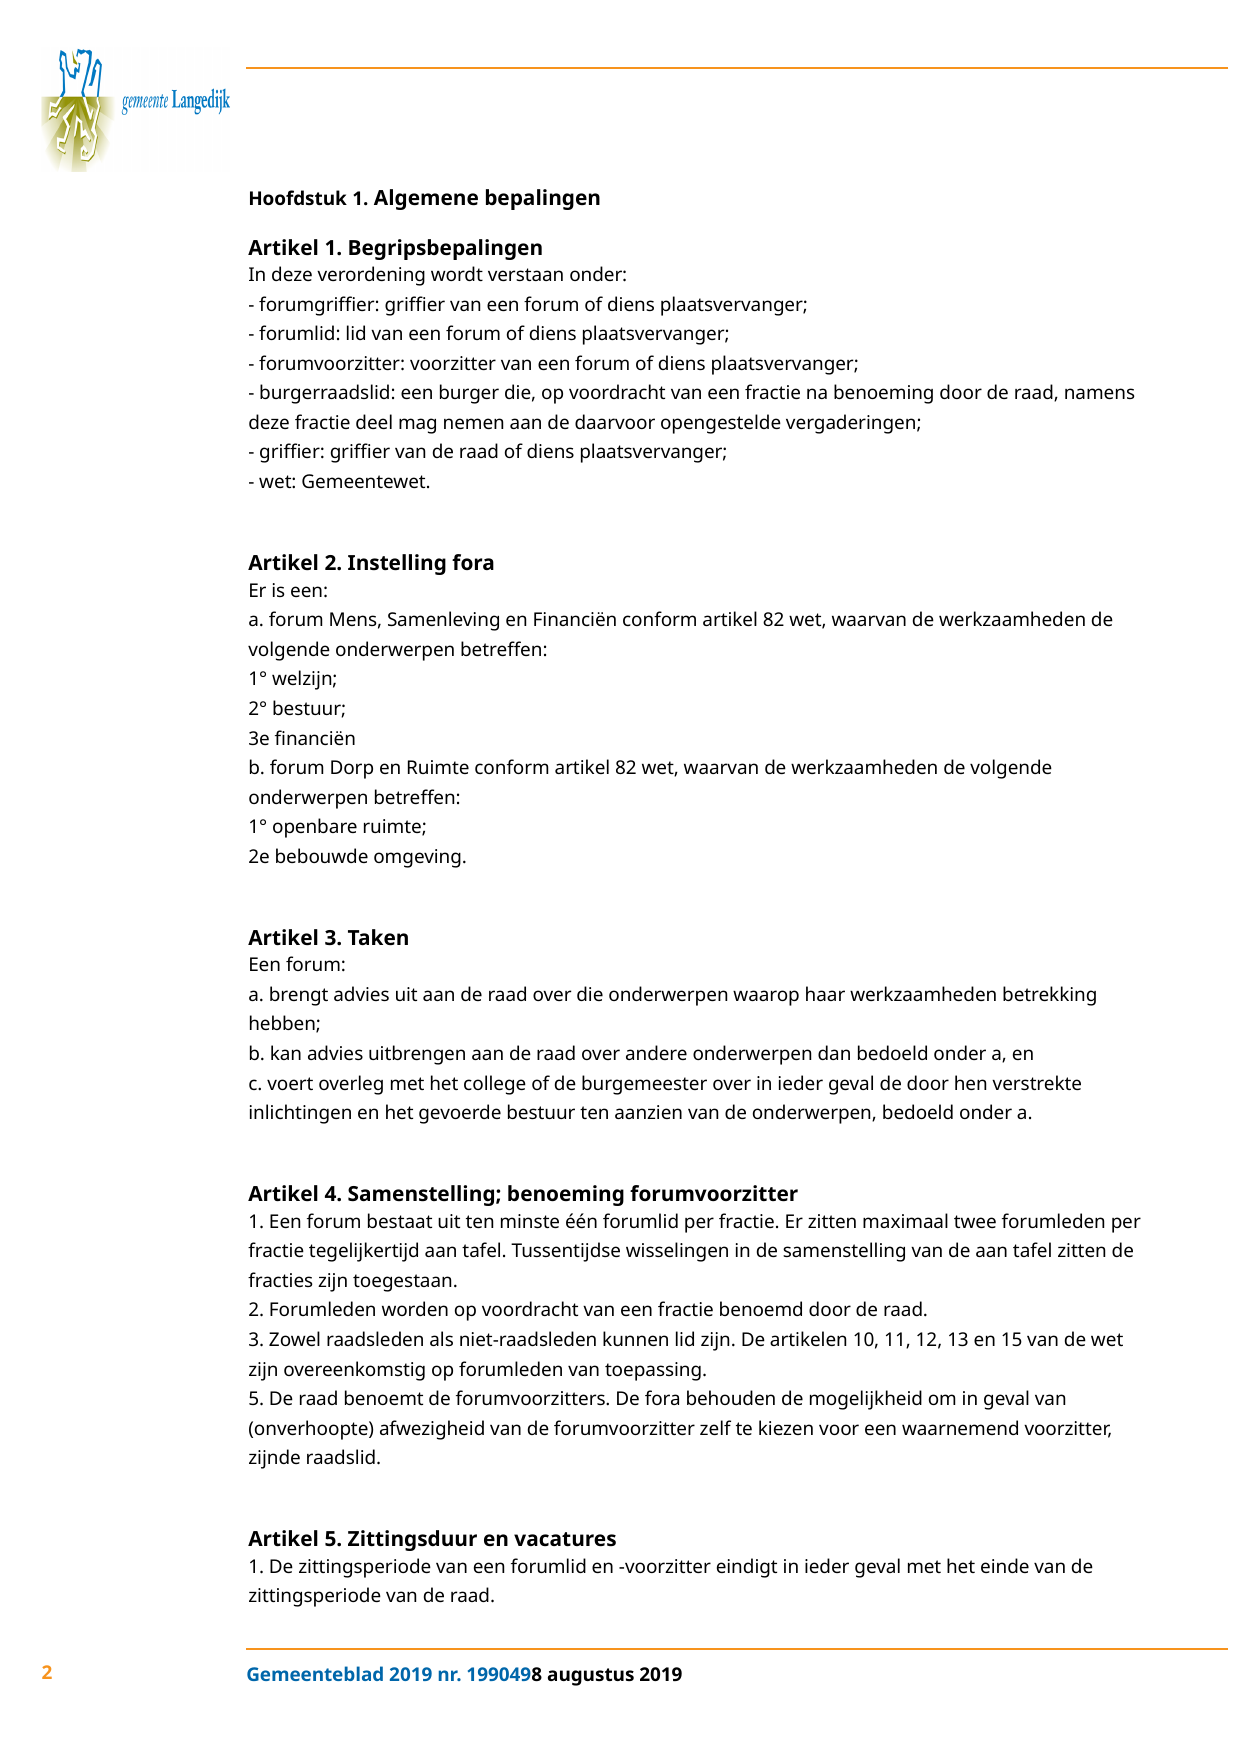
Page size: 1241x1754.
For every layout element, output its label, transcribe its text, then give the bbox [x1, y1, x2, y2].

text 1. De zittingsperiode van een forumlid en -voorzitter eindigt in ieder geval met het einde van de zittingsperiode van de raad. [248, 1553, 1152, 1608]
text a. forum Mens, Samenleving en Financiën conform artikel 82 wet, waarvan de werkzaamheden de volgende onderwerpen betreffen: [248, 606, 1152, 662]
text In deze verordening wordt verstaan onder: [248, 261, 1152, 287]
text 2. Forumleden worden op voordracht van een fractie benoemd door de raad. [248, 1297, 1152, 1322]
text Artikel 3. Taken [248, 923, 1152, 951]
text 1° openbare ruimte; [248, 813, 1152, 839]
text Artikel 1. Begripsbepalingen [248, 233, 1152, 261]
picture [41, 47, 231, 172]
text 3e financiën [248, 725, 1152, 750]
text 3. Zowel raadsleden als niet-raadsleden kunnen lid zijn. De artikelen 10, 11, 12, 13 en 15 van de wet zijn overeenkomstig op forumleden van toepassing. [248, 1326, 1152, 1381]
text Hoofdstuk 1. Algemene bepalingen [248, 183, 1152, 212]
text 1° welzijn; [248, 666, 1152, 691]
text Artikel 4. Samenstelling; benoeming forumvoorzitter [248, 1179, 1152, 1208]
text Artikel 5. Zittingsduur en vacatures [248, 1524, 1152, 1553]
text - wet: Gemeentewet. [248, 468, 1152, 494]
text Een forum: [248, 951, 1152, 977]
text Er is een: [248, 577, 1152, 602]
text - forumlid: lid van een forum of diens plaatsvervanger; [248, 320, 1152, 346]
text - forumvoorzitter: voorzitter van een forum of diens plaatsvervanger; [248, 350, 1152, 376]
text 5. De raad benoemt de forumvoorzitters. De fora behouden de mogelijkheid om in geval van (onverhoopte) afwezigheid van de forumvoorzitter zelf te kiezen voor een waarnemend voorzitter, zijnde raadslid. [248, 1385, 1152, 1470]
text 2° bestuur; [248, 695, 1152, 721]
text - griffier: griffier van de raad of diens plaatsvervanger; [248, 439, 1152, 464]
text - burgerraadslid: een burger die, op voordracht van een fractie na benoeming door de raad, namens deze fractie deel mag nemen aan de daarvoor opengestelde vergaderingen; [248, 379, 1152, 435]
text 2e bebouwde omgeving. [248, 843, 1152, 869]
text b. forum Dorp en Ruimte conform artikel 82 wet, waarvan de werkzaamheden de volgende onderwerpen betreffen: [248, 754, 1152, 809]
text - forumgriffier: griffier van een forum of diens plaatsvervanger; [248, 291, 1152, 317]
text a. brengt advies uit aan de raad over die onderwerpen waarop haar werkzaamheden betrekking hebben; [248, 981, 1152, 1036]
text Artikel 2. Instelling fora [248, 548, 1152, 577]
text 1. Een forum bestaat uit ten minste één forumlid per fractie. Er zitten maximaal twee forumleden per fractie tegelijkertijd aan tafel. Tussentijdse wisselingen in de samenstelling van de aan tafel zitten de fracties zijn toegestaan. [248, 1208, 1152, 1293]
text c. voert overleg met het college of de burgemeester over in ieder geval de door hen verstrekte inlichtingen en het gevoerde bestuur ten aanzien van de onderwerpen, bedoeld onder a. [248, 1070, 1152, 1125]
text b. kan advies uitbrengen aan de raad over andere onderwerpen dan bedoeld onder a, en [248, 1040, 1152, 1066]
